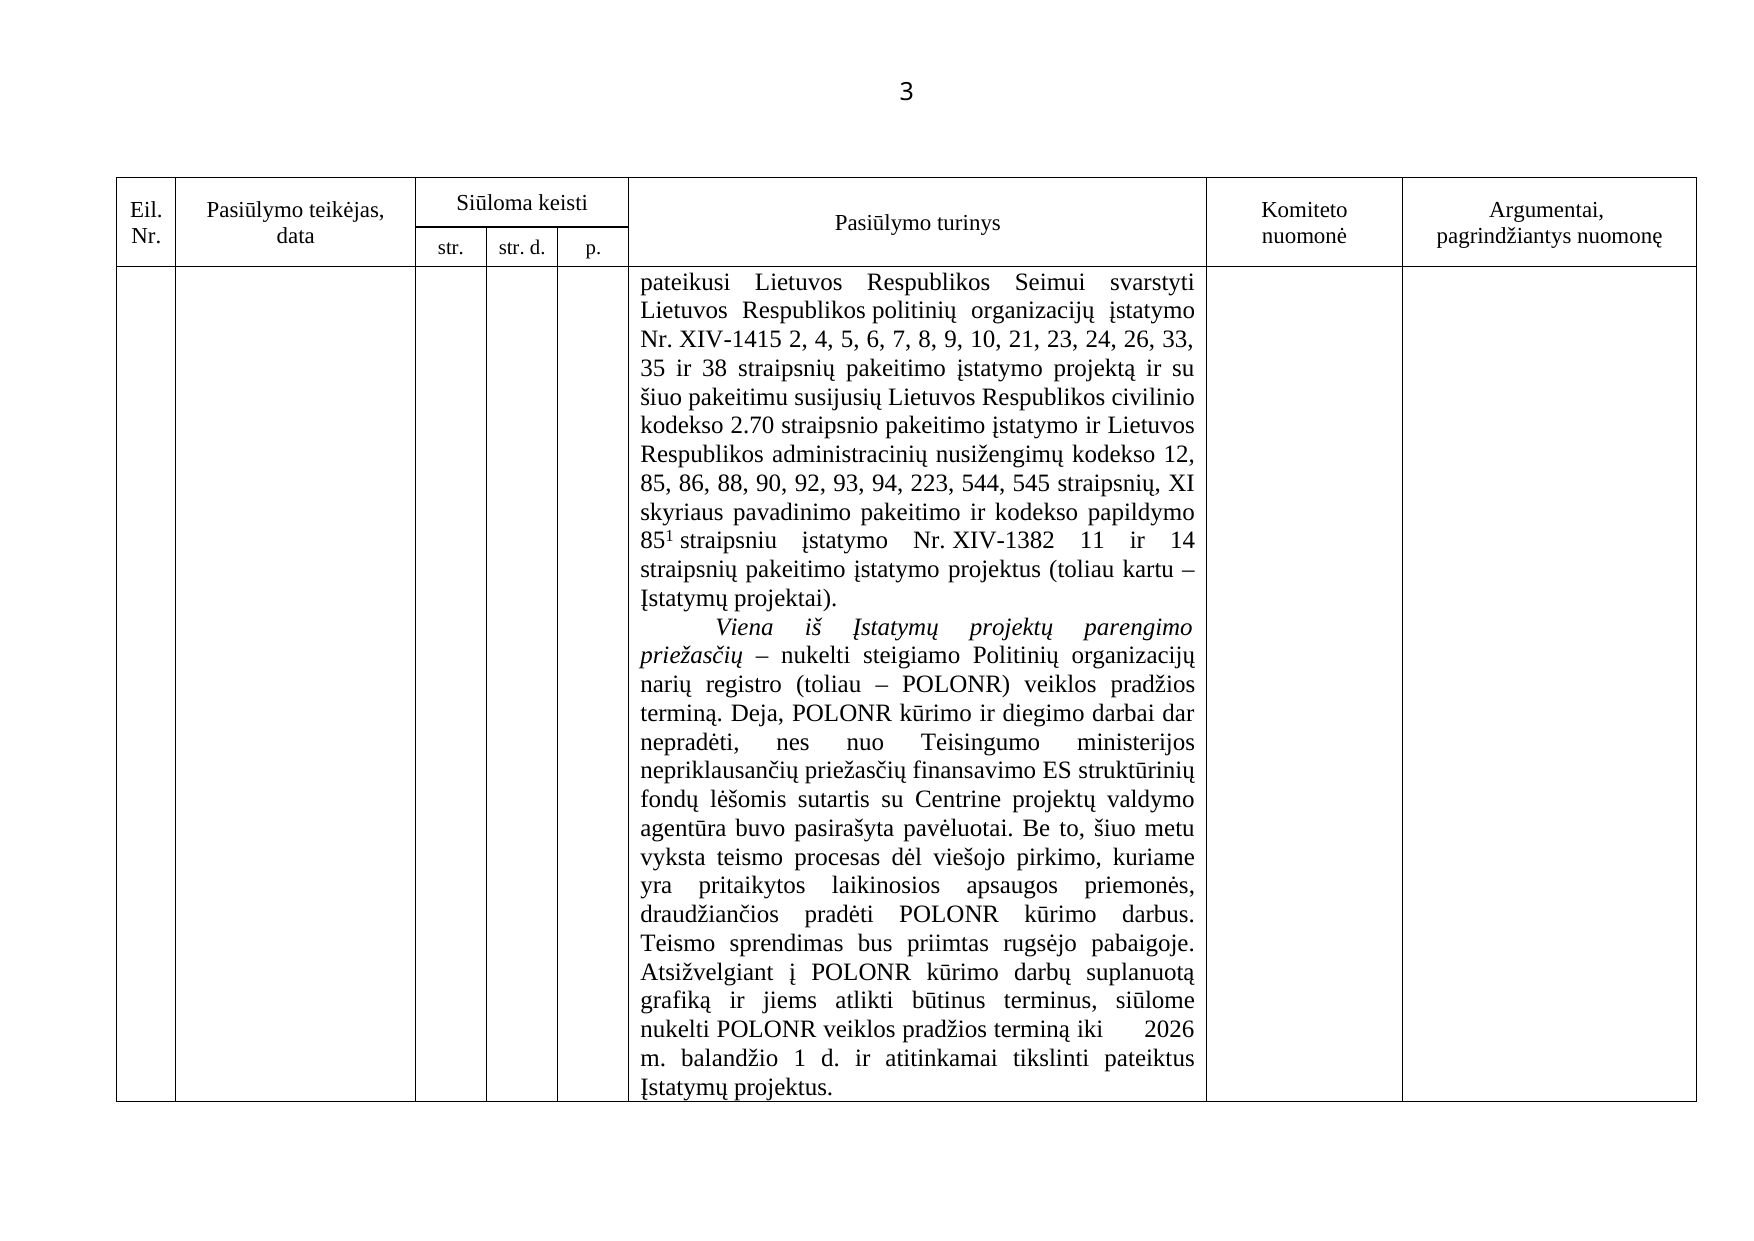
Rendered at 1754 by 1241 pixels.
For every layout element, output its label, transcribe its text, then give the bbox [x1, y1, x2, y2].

table_cell p. [558, 228, 628, 266]
table_cell pateikusi Lietuvos Respublikos Seimui svarstyti Lietuvos Respublikos politinių organizacijų įstatymo Nr. XIV-1415 2, 4, 5, 6, 7, 8, 9, 10, 21, 23, 24, 26, 33, 35 ir 38 straipsnių pakeitimo įstatymo projektą ir su šiuo pakeitimu susijusių Lietuvos Respublikos civilinio kodekso 2.70 straipsnio pakeitimo įstatymo ir Lietuvos Respublikos administracinių nusižengimų kodekso 12, 85, 86, 88, 90, 92, 93, 94, 223, 544, 545 straipsnių, XI skyriaus pavadinimo pakeitimo ir kodekso papildymo 851 straipsniu įstatymo Nr. XIV-1382 11 ir 14 straipsnių pakeitimo įstatymo projektus (toliau kartu – Įstatymų projektai). Viena iš Įstatymų projektų parengimo priežasčių – nukelti steigiamo Politinių organizacijų narių registro (toliau – POLONR) veiklos pradžios terminą. Deja, POLONR kūrimo ir diegimo darbai dar nepradėti, nes nuo Teisingumo ministerijos nepriklausančių priežasčių finansavimo ES struktūrinių fondų lėšomis sutartis su Centrine projektų valdymo agentūra buvo pasirašyta pavėluotai. Be to, šiuo metu vyksta teismo procesas dėl viešojo pirkimo, kuriame yra pritaikytos laikinosios apsaugos priemonės, draudžiančios pradėti POLONR kūrimo darbus. Teismo sprendimas bus priimtas rugsėjo pabaigoje. Atsižvelgiant į POLONR kūrimo darbų suplanuotą grafiką ir jiems atlikti būtinus terminus, siūlome nukelti POLONR veiklos pradžios terminą iki 2026 m. balandžio 1 d. ir atitinkamai tikslinti pateiktus Įstatymų projektus. [629, 267, 1206, 1101]
table_cell str. [416, 228, 486, 266]
table_cell [117, 267, 175, 1101]
table_header Komiteto nuomonė [1207, 178, 1402, 266]
table_header Pasiūlymo turinys [629, 178, 1206, 266]
table_header Pasiūlymo teikėjas, data [176, 178, 415, 266]
table_cell [558, 267, 628, 1101]
table_cell [416, 267, 486, 1101]
table_header Argumentai, pagrindžiantys nuomonę [1403, 178, 1696, 266]
table_header Siūloma keisti [416, 178, 628, 226]
table_cell [487, 267, 557, 1101]
table_cell [1207, 267, 1402, 1101]
table_header Eil. Nr. [117, 178, 175, 266]
table_cell str. d. [487, 228, 557, 266]
table_cell [176, 267, 415, 1101]
table_cell [1403, 267, 1696, 1101]
